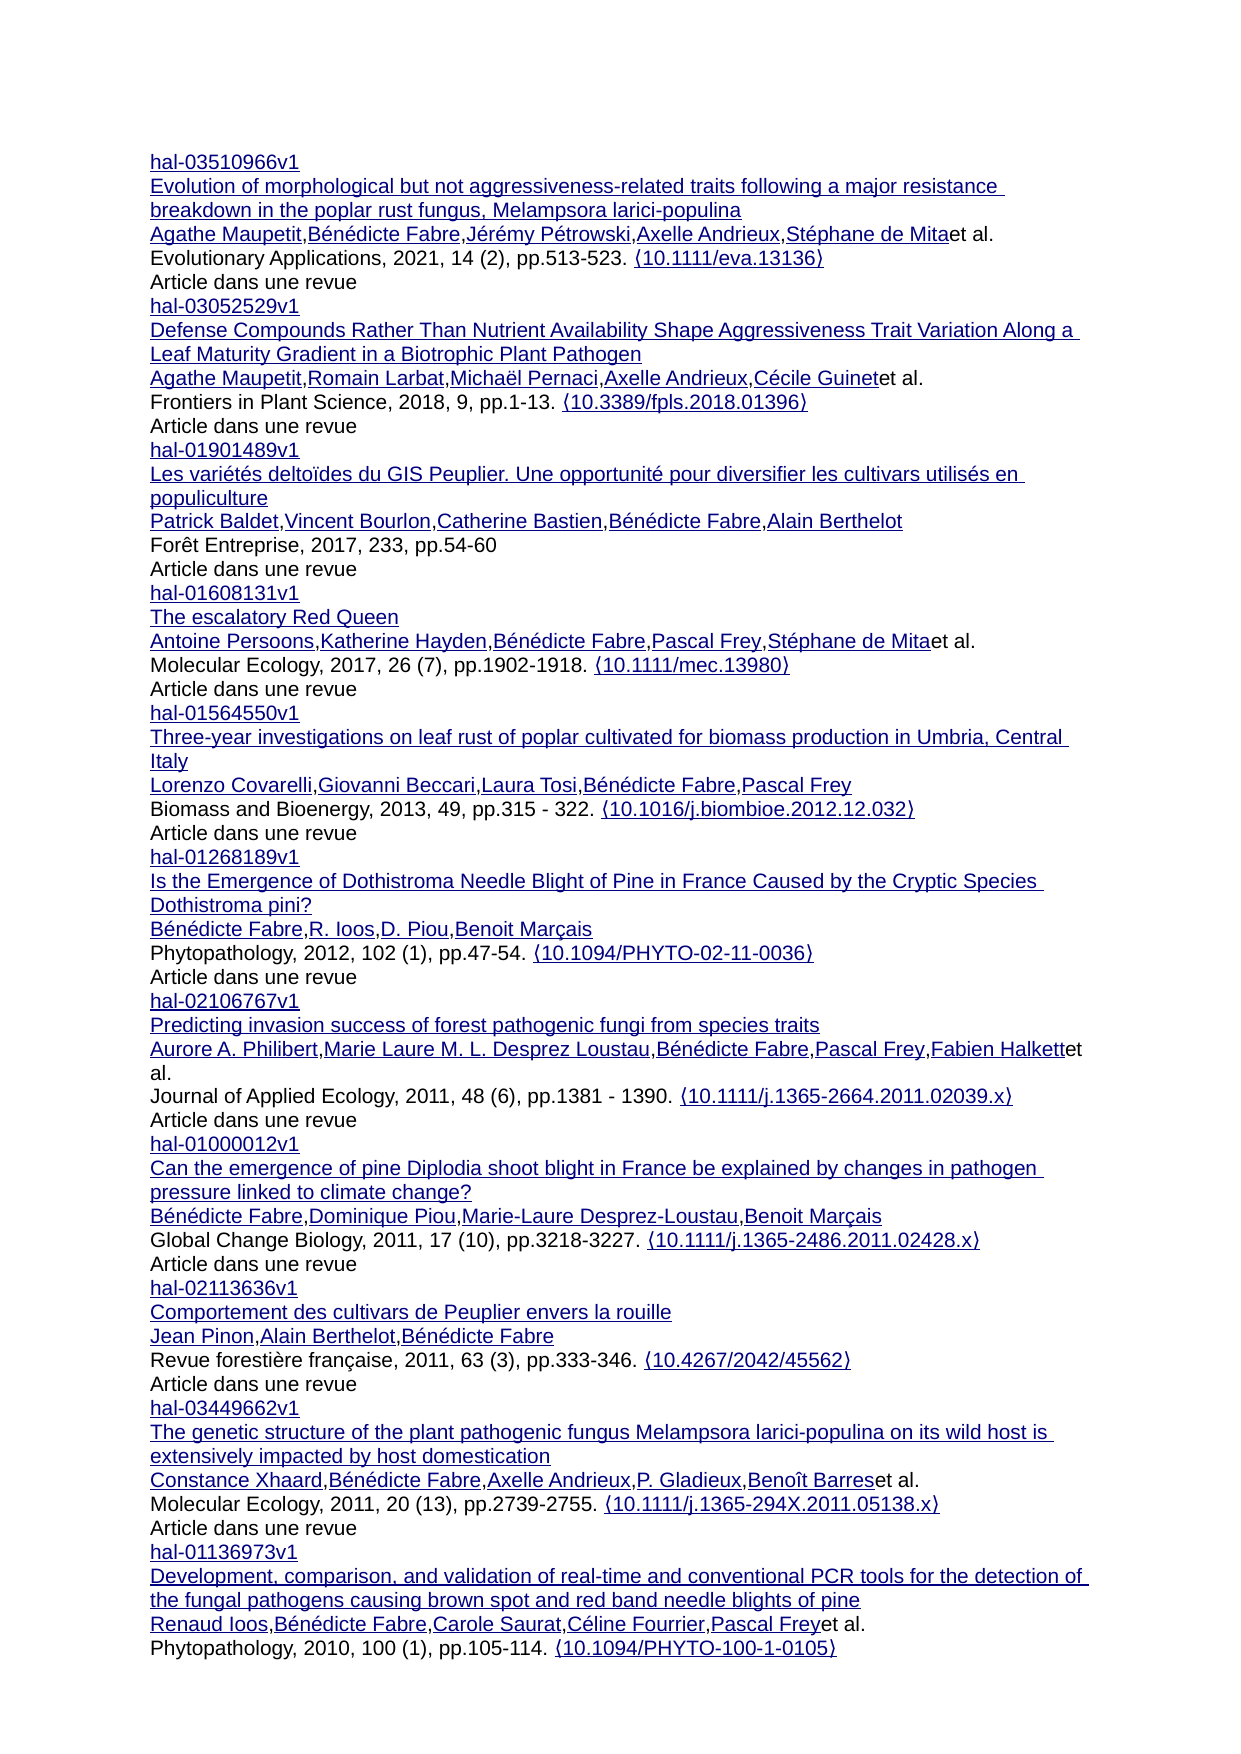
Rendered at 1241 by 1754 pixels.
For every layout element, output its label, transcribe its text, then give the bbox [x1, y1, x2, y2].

table_cell Les variétés deltoïdes du GIS Peuplier. Une opportunité pour diversifier les cultivars utilisés en populiculture Patrick Baldet,Vincent Bourlon,Catherine Bastien,Bénédicte Fabre,Alain Berthelot Forêt Entreprise, 2017, 233, pp.54-60 Article dans une revue hal-01608131v1 [150, 461, 1090, 605]
table_cell The genetic structure of the plant pathogenic fungus Melampsora larici-populina on its wild host is extensively impacted by host domestication Constance Xhaard,Bénédicte Fabre,Axelle Andrieux,P. Gladieux,Benoît Barreset al. Molecular Ecology, 2011, 20 (13), pp.2739-2755. ⟨10.1111/j.1365-294X.2011.05138.x⟩ Article dans une revue hal-01136973v1 [150, 1420, 1090, 1563]
table_cell Comportement des cultivars de Peuplier envers la rouille Jean Pinon,Alain Berthelot,Bénédicte Fabre Revue forestière française, 2011, 63 (3), pp.333-346. ⟨10.4267/2042/45562⟩ Article dans une revue hal-03449662v1 [150, 1300, 1090, 1420]
table_cell Is the Emergence of Dothistroma Needle Blight of Pine in France Caused by the Cryptic Species Dothistroma pini? Bénédicte Fabre,R. Ioos,D. Piou,Benoit Marçais Phytopathology, 2012, 102 (1), pp.47-54. ⟨10.1094/PHYTO-02-11-0036⟩ Article dans une revue hal-02106767v1 [150, 869, 1090, 1012]
table_cell Can the emergence of pine Diplodia shoot blight in France be explained by changes in pathogen pressure linked to climate change? Bénédicte Fabre,Dominique Piou,Marie-Laure Desprez-Loustau,Benoit Marçais Global Change Biology, 2011, 17 (10), pp.3218-3227. ⟨10.1111/j.1365-2486.2011.02428.x⟩ Article dans une revue hal-02113636v1 [150, 1156, 1090, 1300]
table_cell hal-03510966v1 [150, 150, 1090, 174]
table_cell Three-year investigations on leaf rust of poplar cultivated for biomass production in Umbria, Central Italy Lorenzo Covarelli,Giovanni Beccari,Laura Tosi,Bénédicte Fabre,Pascal Frey Biomass and Bioenergy, 2013, 49, pp.315 - 322. ⟨10.1016/j.biombioe.2012.12.032⟩ Article dans une revue hal-01268189v1 [150, 725, 1090, 869]
table_cell Predicting invasion success of forest pathogenic fungi from species traits Aurore A. Philibert,Marie Laure M. L. Desprez Loustau,Bénédicte Fabre,Pascal Frey,Fabien Halkettet al. Journal of Applied Ecology, 2011, 48 (6), pp.1381 - 1390. ⟨10.1111/j.1365-2664.2011.02039.x⟩ Article dans une revue hal-01000012v1 [150, 1013, 1090, 1156]
table_cell Evolution of morphological but not aggressiveness‐related traits following a major resistance breakdown in the poplar rust fungus, Melampsora larici‐populina Agathe Maupetit,Bénédicte Fabre,Jérémy Pétrowski,Axelle Andrieux,Stéphane de Mitaet al. Evolutionary Applications, 2021, 14 (2), pp.513-523. ⟨10.1111/eva.13136⟩ Article dans une revue hal-03052529v1 [150, 174, 1090, 318]
table_cell The escalatory Red Queen Antoine Persoons,Katherine Hayden,Bénédicte Fabre,Pascal Frey,Stéphane de Mitaet al. Molecular Ecology, 2017, 26 (7), pp.1902-1918. ⟨10.1111/mec.13980⟩ Article dans une revue hal-01564550v1 [150, 605, 1090, 725]
table_cell Defense Compounds Rather Than Nutrient Availability Shape Aggressiveness Trait Variation Along a Leaf Maturity Gradient in a Biotrophic Plant Pathogen Agathe Maupetit,Romain Larbat,Michaël Pernaci,Axelle Andrieux,Cécile Guinetet al. Frontiers in Plant Science, 2018, 9, pp.1-13. ⟨10.3389/fpls.2018.01396⟩ Article dans une revue hal-01901489v1 [150, 318, 1090, 461]
table_cell Development, comparison, and validation of real-time and conventional PCR tools for the detection of the fungal pathogens causing brown spot and red band needle blights of pine Renaud Ioos,Bénédicte Fabre,Carole Saurat,Céline Fourrier,Pascal Freyet al. Phytopathology, 2010, 100 (1), pp.105-114. ⟨10.1094/PHYTO-100-1-0105⟩ [150, 1564, 1090, 1659]
